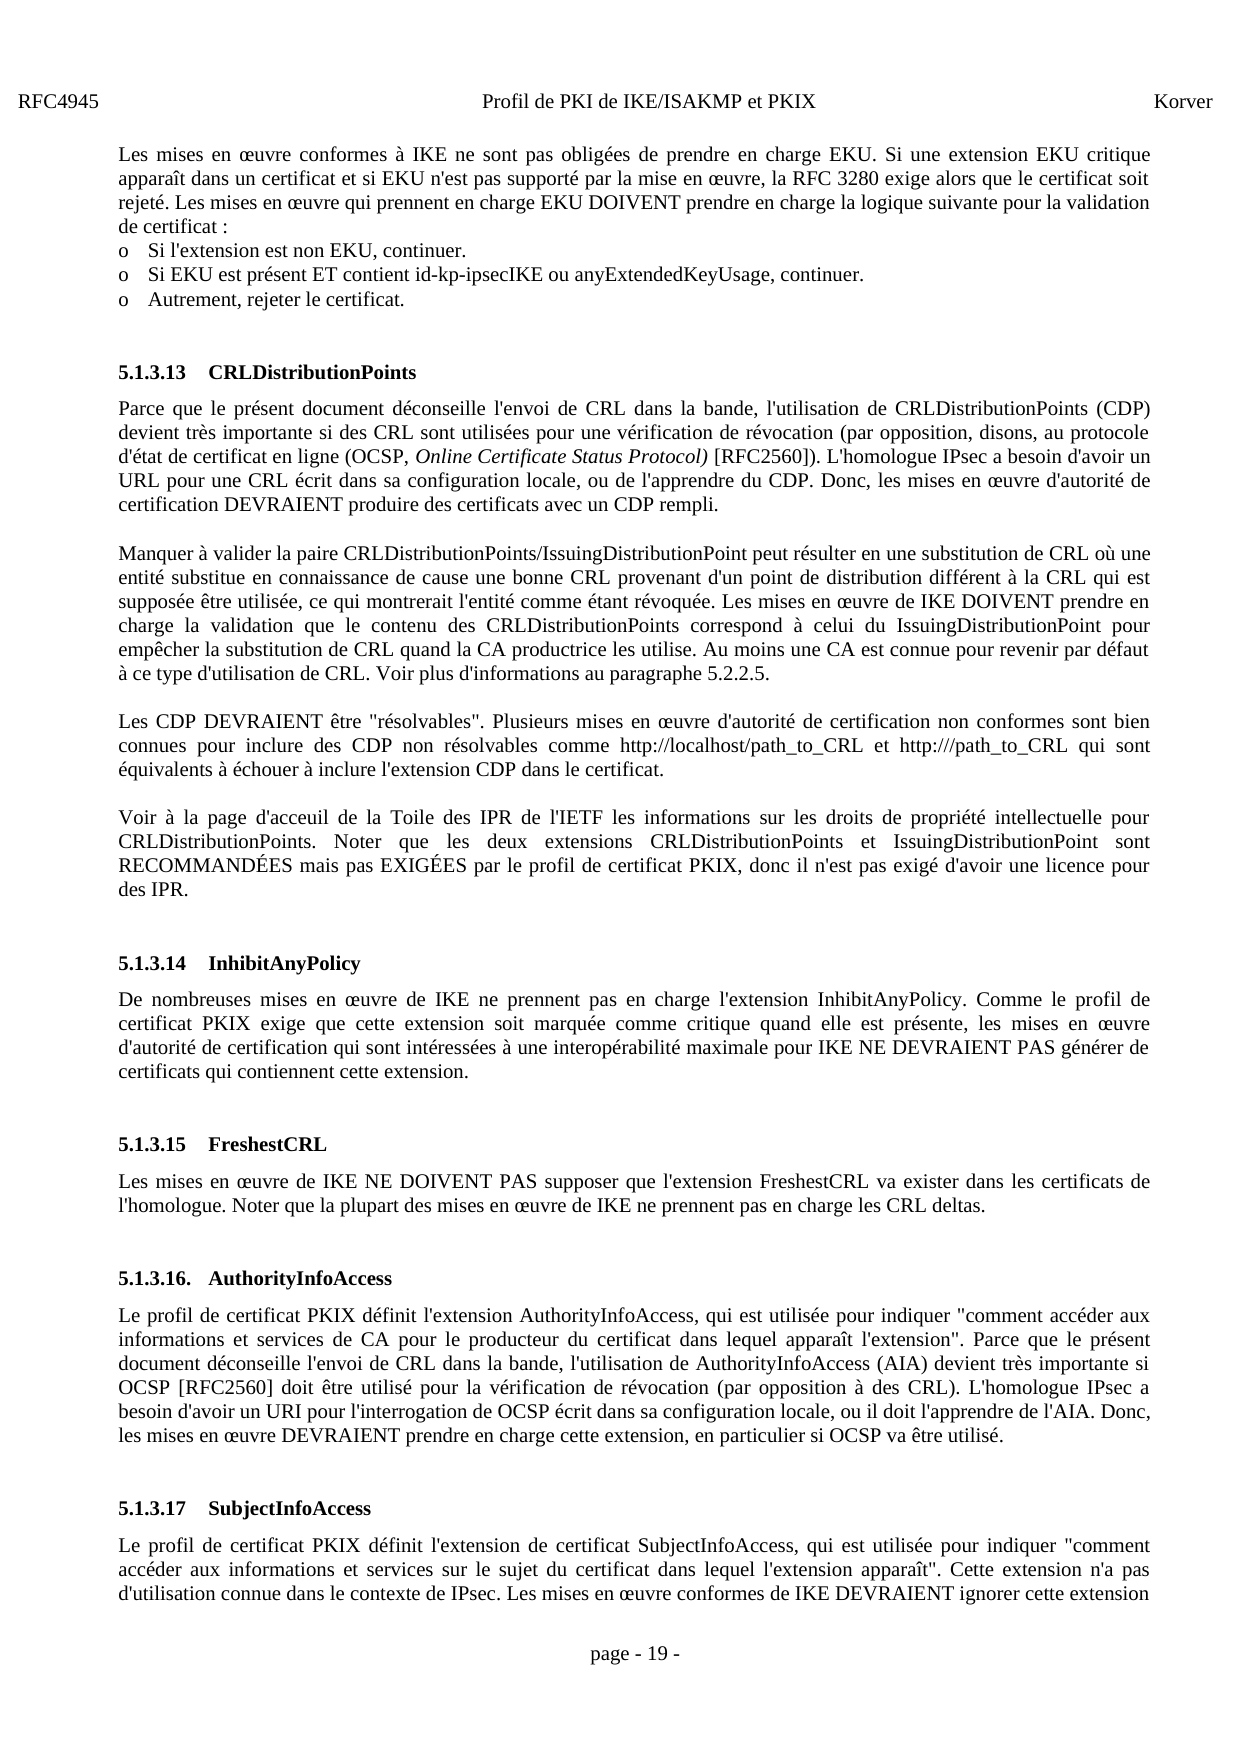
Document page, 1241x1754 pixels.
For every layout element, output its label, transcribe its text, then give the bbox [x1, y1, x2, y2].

text Manquer à valider la paire CRLDistributionPoints/IssuingDistributionPoint peut résulter en une substitution de CRL où une entité substitue en connaissance de cause une bonne CRL provenant d'un point de distribution différent à la CRL qui est supposée être utilisée, ce qui montrerait l'entité comme étant révoquée. Les mises en œuvre de IKE DOIVENT prendre en charge la validation que le contenu des CRLDistributionPoints correspond à celui du IssuingDistributionPoint pour empêcher la substitution de CRL quand la CA productrice les utilise. Au moins une CA est connue pour revenir par défaut à ce type d'utilisation de CRL. Voir plus d'informations au paragraphe 5.2.2.5. [118, 541, 1152, 685]
text De nombreuses mises en œuvre de IKE ne prennent pas en charge l'extension InhibitAnyPolicy. Comme le profil de certificat PKIX exige que cette extension soit marquée comme critique quand elle est présente, les mises en œuvre d'autorité de certification qui sont intéressées à une interopérabilité maximale pour IKE NE DEVRAIENT PAS générer de certificats qui contiennent cette extension. [118, 987, 1152, 1083]
subtitle 5.1.3.17 SubjectInfoAccess [118, 1496, 1152, 1520]
text o Si l'extension est non EKU, continuer. [118, 238, 1152, 262]
text Les mises en œuvre conformes à IKE ne sont pas obligées de prendre en charge EKU. Si une extension EKU critique apparaît dans un certificat et si EKU n'est pas supporté par la mise en œuvre, la RFC 3280 exige alors que le certificat soit rejeté. Les mises en œuvre qui prennent en charge EKU DOIVENT prendre en charge la logique suivante pour la validation de certificat : [118, 142, 1152, 238]
text Les mises en œuvre de IKE NE DOIVENT PAS supposer que l'extension FreshestCRL va exister dans les certificats de l'homologue. Noter que la plupart des mises en œuvre de IKE ne prennent pas en charge les CRL deltas. [118, 1169, 1152, 1217]
subtitle 5.1.3.16. AuthorityInfoAccess [118, 1266, 1152, 1290]
subtitle 5.1.3.15 FreshestCRL [118, 1132, 1152, 1156]
text Les CDP DEVRAIENT être "résolvables". Plusieurs mises en œuvre d'autorité de certification non conformes sont bien connues pour inclure des CDP non résolvables comme http://localhost/path_to_CRL et http:///path_to_CRL qui sont équivalents à échouer à inclure l'extension CDP dans le certificat. [118, 709, 1152, 781]
text Le profil de certificat PKIX définit l'extension de certificat SubjectInfoAccess, qui est utilisée pour indiquer "comment accéder aux informations et services sur le sujet du certificat dans lequel l'extension apparaît". Cette extension n'a pas d'utilisation connue dans le contexte de IPsec. Les mises en œuvre conformes de IKE DEVRAIENT ignorer cette extension [118, 1533, 1152, 1605]
text Le profil de certificat PKIX définit l'extension AuthorityInfoAccess, qui est utilisée pour indiquer "comment accéder aux informations et services de CA pour le producteur du certificat dans lequel apparaît l'extension". Parce que le présent document déconseille l'envoi de CRL dans la bande, l'utilisation de AuthorityInfoAccess (AIA) devient très importante si OCSP [RFC2560] doit être utilisé pour la vérification de révocation (par opposition à des CRL). L'homologue IPsec a besoin d'avoir un URI pour l'interrogation de OCSP écrit dans sa configuration locale, ou il doit l'apprendre de l'AIA. Donc, les mises en œuvre DEVRAIENT prendre en charge cette extension, en particulier si OCSP va être utilisé. [118, 1303, 1152, 1447]
text o Si EKU est présent ET contient id-kp-ipsecIKE ou anyExtendedKeyUsage, continuer. [118, 262, 1152, 286]
text Parce que le présent document déconseille l'envoi de CRL dans la bande, l'utilisation de CRLDistributionPoints (CDP) devient très importante si des CRL sont utilisées pour une vérification de révocation (par opposition, disons, au protocole d'état de certificat en ligne (OCSP, Online Certificate Status Protocol) [RFC2560]). L'homologue IPsec a besoin d'avoir un URL pour une CRL écrit dans sa configuration locale, ou de l'apprendre du CDP. Donc, les mises en œuvre d'autorité de certification DEVRAIENT produire des certificats avec un CDP rempli. [118, 396, 1152, 516]
text Voir à la page d'acceuil de la Toile des IPR de l'IETF les informations sur les droits de propriété intellectuelle pour CRLDistributionPoints. Noter que les deux extensions CRLDistributionPoints et IssuingDistributionPoint sont RECOMMANDÉES mais pas EXIGÉES par le profil de certificat PKIX, donc il n'est pas exigé d'avoir une licence pour des IPR. [118, 805, 1152, 901]
subtitle 5.1.3.14 InhibitAnyPolicy [118, 951, 1152, 974]
text o Autrement, rejeter le certificat. [118, 286, 1152, 311]
subtitle 5.1.3.13 CRLDistributionPoints [118, 359, 1152, 384]
